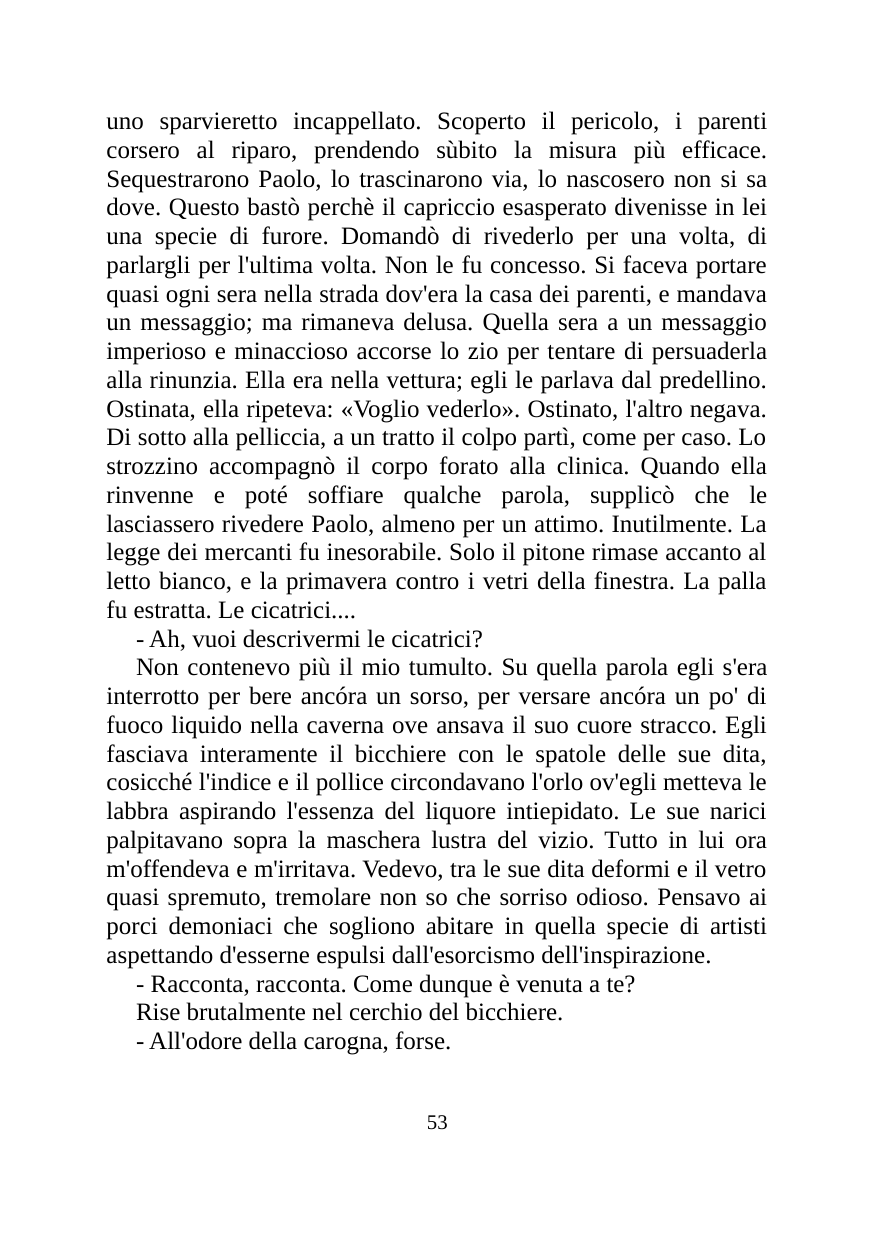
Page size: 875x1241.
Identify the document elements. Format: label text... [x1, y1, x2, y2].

text - Racconta, racconta. Come dunque è venuta a te? [106, 969, 768, 997]
text uno sparvieretto incappellato. Scoperto il pericolo, i parenti corsero al riparo, prendendo sùbito la misura più efficace. Sequestrarono Paolo, lo trascinarono via, lo nascosero non si sa dove. Questo bastò perchè il capriccio esasperato divenisse in lei una specie di furore. Domandò di rivederlo per una volta, di parlargli per l'ultima volta. Non le fu concesso. Si faceva portare quasi ogni sera nella strada dov'era la casa dei parenti, e mandava un messaggio; ma rimaneva delusa. Quella sera a un messaggio imperioso e minaccioso accorse lo zio per tentare di persuaderla alla rinunzia. Ella era nella vettura; egli le parlava dal predellino. Ostinata, ella ripeteva: «Voglio vederlo». Ostinato, l'altro negava. Di sotto alla pelliccia, a un tratto il colpo partì, come per caso. Lo strozzino accompagnò il corpo forato alla clinica. Quando ella rinvenne e poté soffiare qualche parola, supplicò che le lasciassero rivedere Paolo, almeno per un attimo. Inutilmente. La legge dei mercanti fu inesorabile. Solo il pitone rimase accanto al letto bianco, e la primavera contro i vetri della finestra. La palla fu estratta. Le cicatrici.... [106, 106, 768, 624]
text - All'odore della carogna, forse. [106, 1026, 768, 1055]
text Rise brutalmente nel cerchio del bicchiere. [106, 997, 768, 1026]
text Non contenevo più il mio tumulto. Su quella parola egli s'era interrotto per bere ancóra un sorso, per versare ancóra un po' di fuoco liquido nella caverna ove ansava il suo cuore stracco. Egli fasciava interamente il bicchiere con le spatole delle sue dita, cosicché l'indice e il pollice circondavano l'orlo ov'egli metteva le labbra aspirando l'essenza del liquore intiepidato. Le sue narici palpitavano sopra la maschera lustra del vizio. Tutto in lui ora m'offendeva e m'irritava. Vedevo, tra le sue dita deformi e il vetro quasi spremuto, tremolare non so che sorriso odioso. Pensavo ai porci demoniaci che sogliono abitare in quella specie di artisti aspettando d'esserne espulsi dall'esorcismo dell'inspirazione. [106, 652, 768, 969]
text - Ah, vuoi descrivermi le cicatrici? [106, 624, 768, 652]
